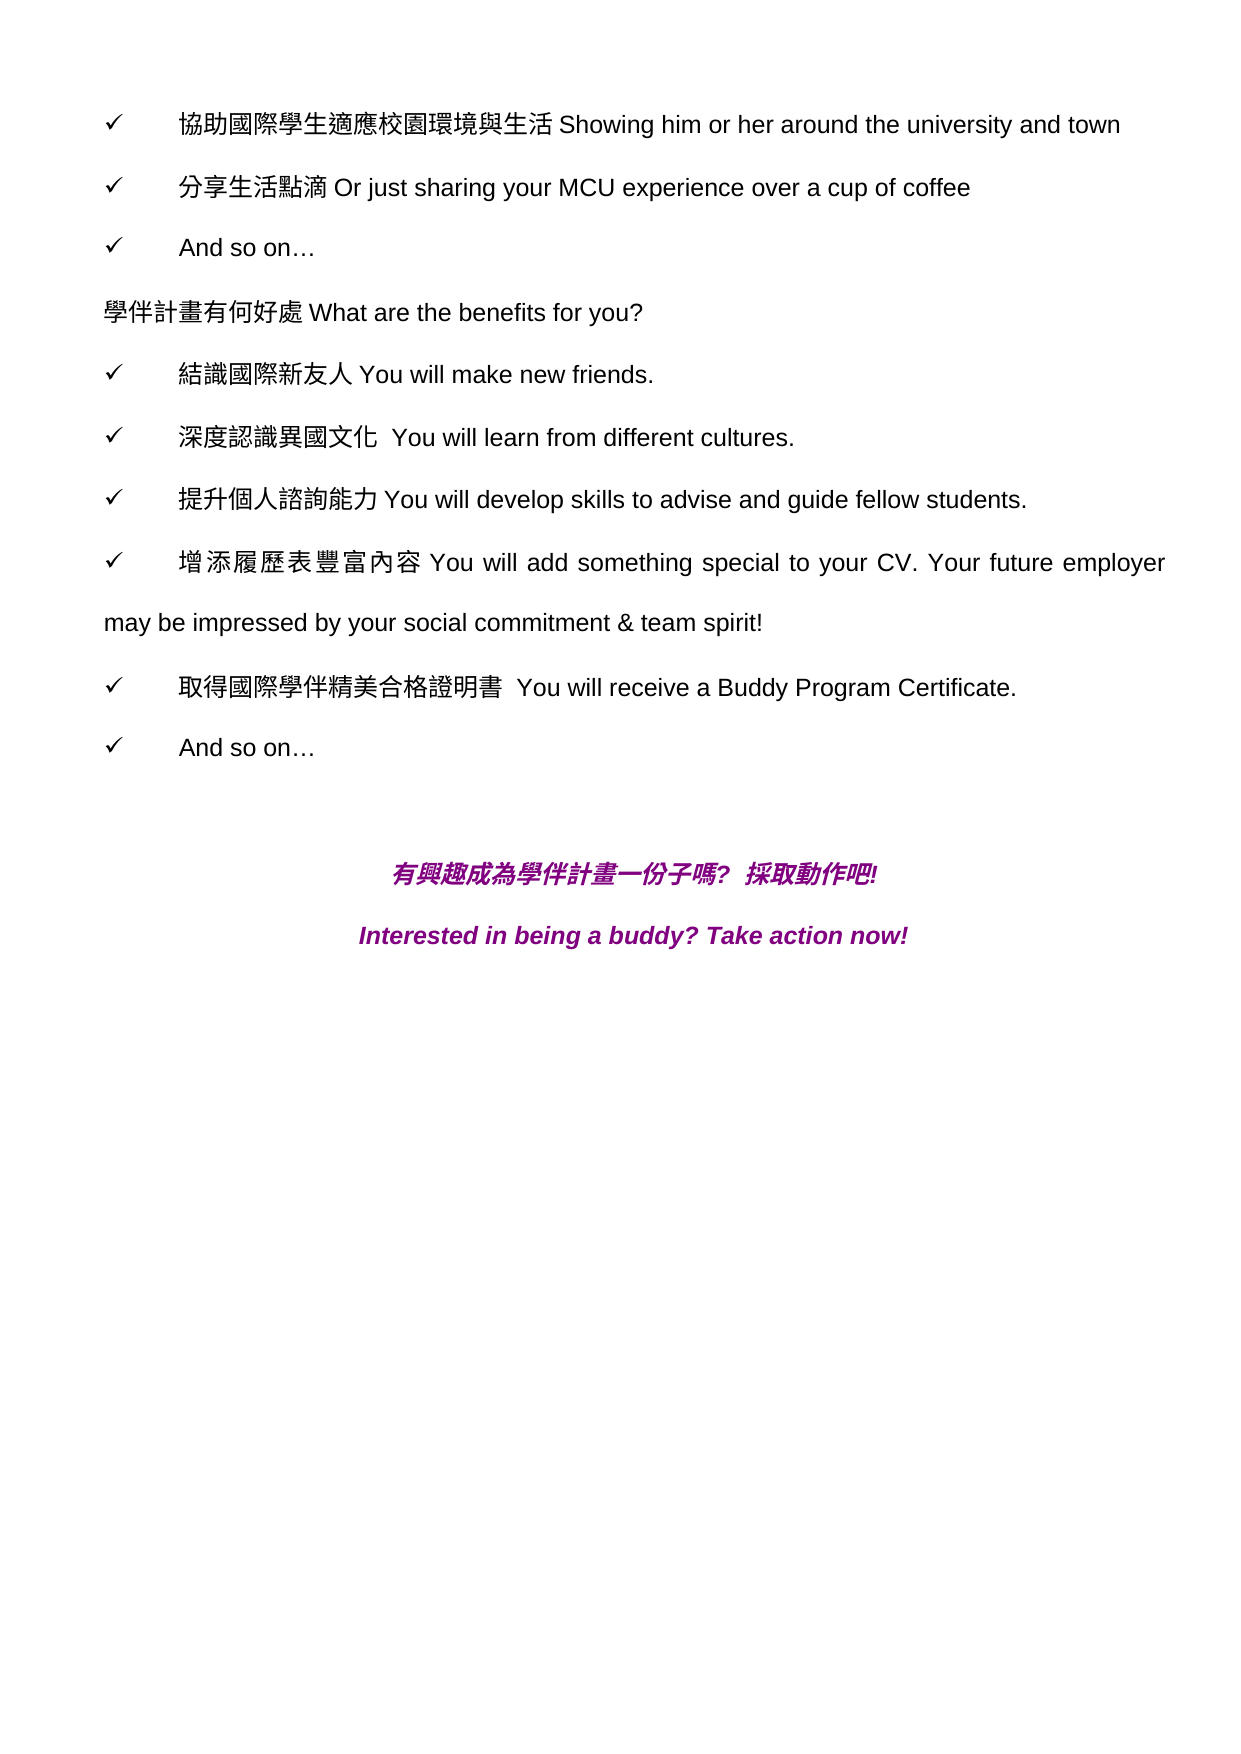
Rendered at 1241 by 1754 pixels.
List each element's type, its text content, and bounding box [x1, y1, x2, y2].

list 分享生活點滴Or just sharing your MCU experience over a cup of coffee [103, 144, 1167, 206]
list 協助國際學生適應校園環境與生活Showing him or her around the university and town [103, 81, 1167, 144]
list And so on… [103, 206, 1167, 269]
text 學伴計畫有何好處What are the benefits for you? [103, 269, 1167, 329]
